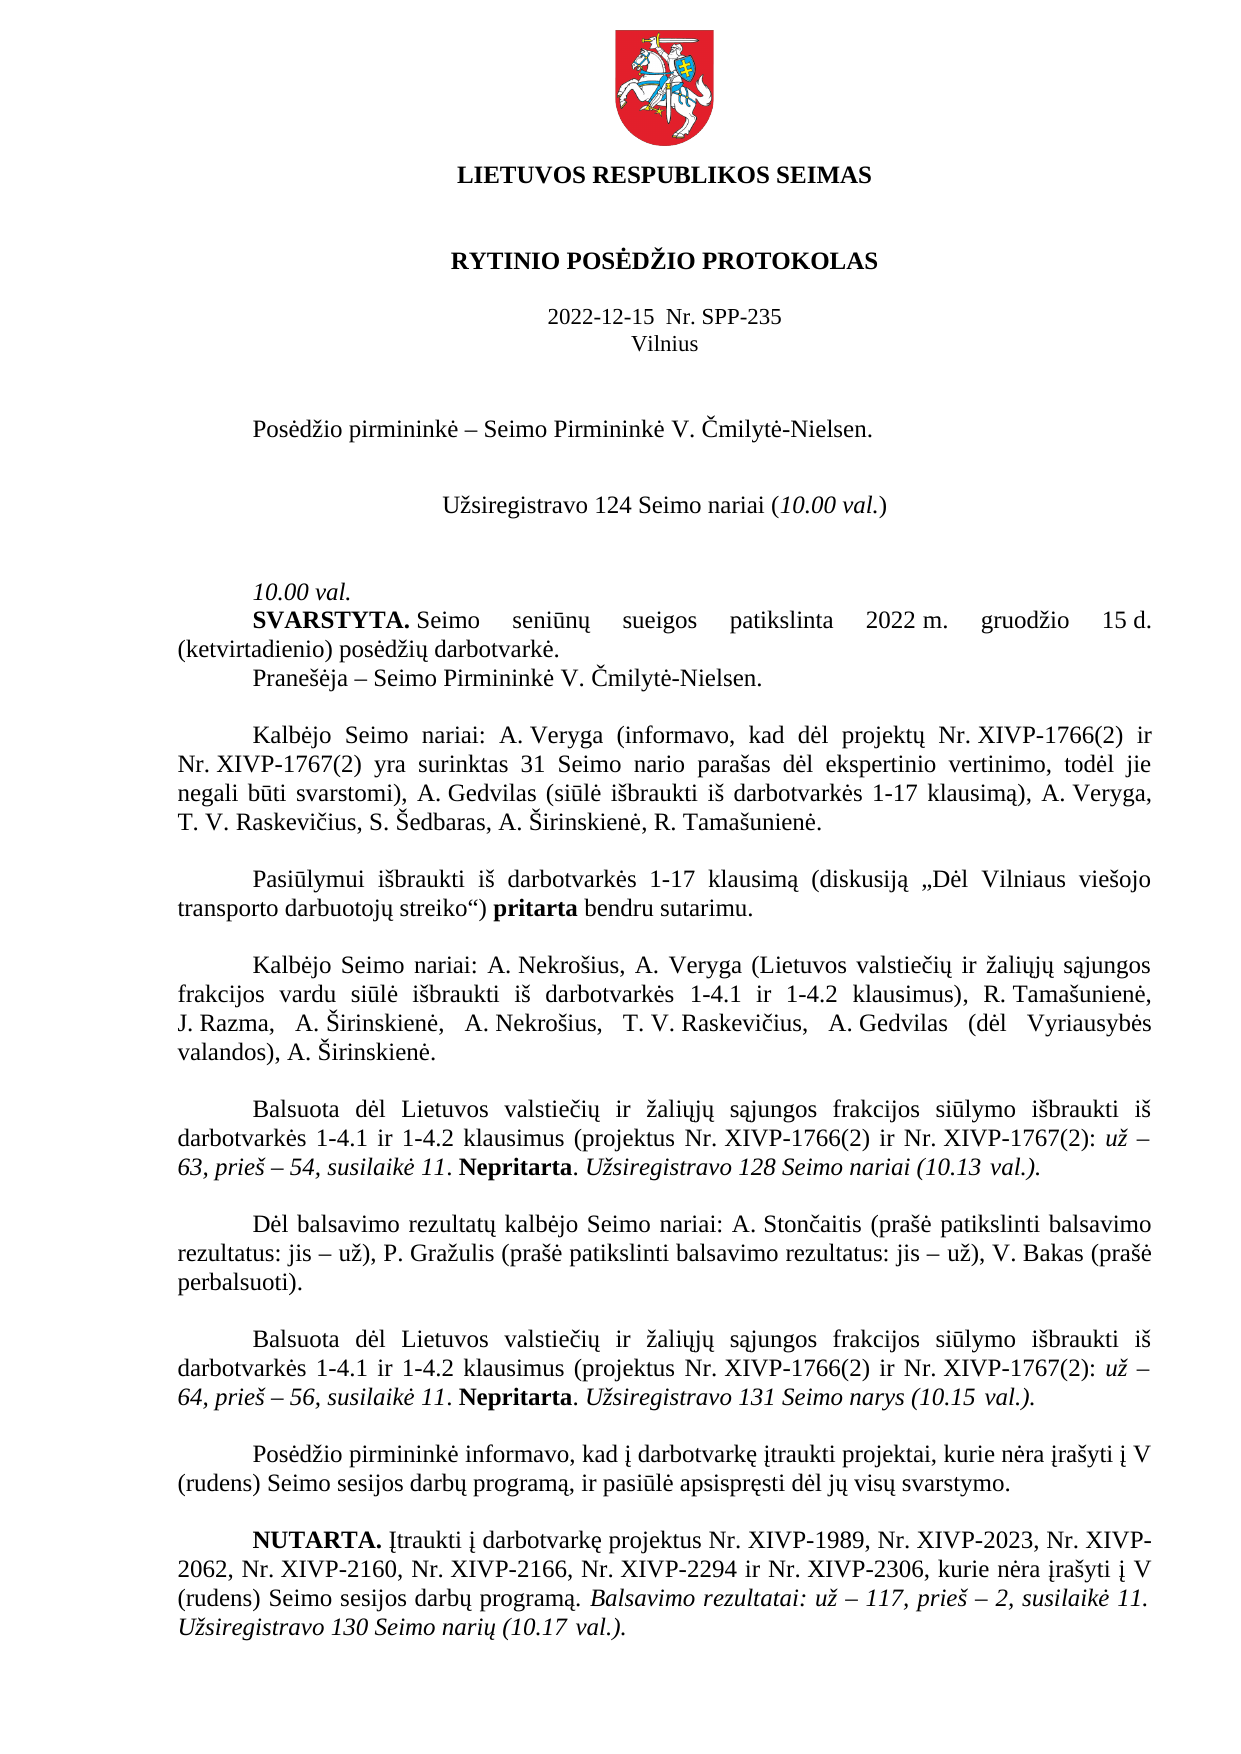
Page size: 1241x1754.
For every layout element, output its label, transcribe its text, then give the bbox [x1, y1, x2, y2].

text Pasiūlymui išbraukti iš darbotvarkės 1-17 klausimą (diskusiją „Dėl Vilniaus viešojo transporto darbuotojų streiko“) pritarta bendru sutarimu. [177, 864, 1152, 922]
text Posėdžio pirmininkė – Seimo Pirmininkė V. Čmilytė-Nielsen. [177, 414, 1152, 442]
text Balsuota dėl Lietuvos valstiečių ir žaliųjų sąjungos frakcijos siūlymo išbraukti iš darbotvarkės 1-4.1 ir 1-4.2 klausimus (projektus Nr. XIVP-1766(2) ir Nr. XIVP-1767(2): už – 64, prieš – 56, susilaikė 11. Nepritarta. Užsiregistravo 131 Seimo narys (10.15 val.). [177, 1324, 1152, 1411]
text Užsiregistravo 124 Seimo nariai (10.00 val.) [177, 491, 1152, 519]
text Pranešėja – Seimo Pirmininkė V. Čmilytė-Nielsen. [177, 663, 1152, 692]
text Kalbėjo Seimo nariai: A. Nekrošius, A. Veryga (Lietuvos valstiečių ir žaliųjų sąjungos frakcijos vardu siūlė išbraukti iš darbotvarkės 1-4.1 ir 1-4.2 klausimus), R. Tamašunienė, J. Razma, A. Širinskienė, A. Nekrošius, T. V. Raskevičius, A. Gedvilas (dėl Vyriausybės valandos), A. Širinskienė. [177, 951, 1152, 1066]
text Dėl balsavimo rezultatų kalbėjo Seimo nariai: A. Stončaitis (prašė patikslinti balsavimo rezultatus: jis – už), P. Gražulis (prašė patikslinti balsavimo rezultatus: jis – už), V. Bakas (prašė perbalsuoti). [177, 1209, 1152, 1296]
text RYTINIO POSĖDŽIO PROTOKOLAS [177, 246, 1152, 275]
text SVARSTYTA. Seimo seniūnų sueigos patikslinta 2022 m. gruodžio 15 d. (ketvirtadienio) posėdžių darbotvarkė. [177, 606, 1152, 663]
text 2022-12-15 Nr. SPP-235 [177, 303, 1152, 330]
text 10.00 val. [177, 577, 1152, 606]
text Kalbėjo Seimo nariai: A. Veryga (informavo, kad dėl projektų Nr. XIVP-1766(2) ir Nr. XIVP-1767(2) yra surinktas 31 Seimo nario parašas dėl ekspertinio vertinimo, todėl jie negali būti svarstomi), A. Gedvilas (siūlė išbraukti iš darbotvarkės 1-17 klausimą), A. Veryga, T. V. Raskevičius, S. Šedbaras, A. Širinskienė, R. Tamašunienė. [177, 721, 1152, 836]
text Balsuota dėl Lietuvos valstiečių ir žaliųjų sąjungos frakcijos siūlymo išbraukti iš darbotvarkės 1-4.1 ir 1-4.2 klausimus (projektus Nr. XIVP-1766(2) ir Nr. XIVP-1767(2): už – 63, prieš – 54, susilaikė 11. Nepritarta. Užsiregistravo 128 Seimo nariai (10.13 val.). [177, 1094, 1152, 1181]
text Posėdžio pirmininkė informavo, kad į darbotvarkę įtraukti projektai, kurie nėra įrašyti į V (rudens) Seimo sesijos darbų programą, ir pasiūlė apsispręsti dėl jų visų svarstymo. [177, 1439, 1152, 1497]
text Lietuvos Respublikos Seimas [177, 160, 1152, 188]
text Vilnius [177, 330, 1152, 356]
text NUTARTA. Įtraukti į darbotvarkę projektus Nr. XIVP-1989, Nr. XIVP-2023, Nr. XIVP-2062, Nr. XIVP-2160, Nr. XIVP-2166, Nr. XIVP-2294 ir Nr. XIVP-2306, kurie nėra įrašyti į V (rudens) Seimo sesijos darbų programą. Balsavimo rezultatai: už – 117, prieš – 2, susilaikė 11. Užsiregistravo 130 Seimo narių (10.17 val.). [177, 1526, 1152, 1641]
